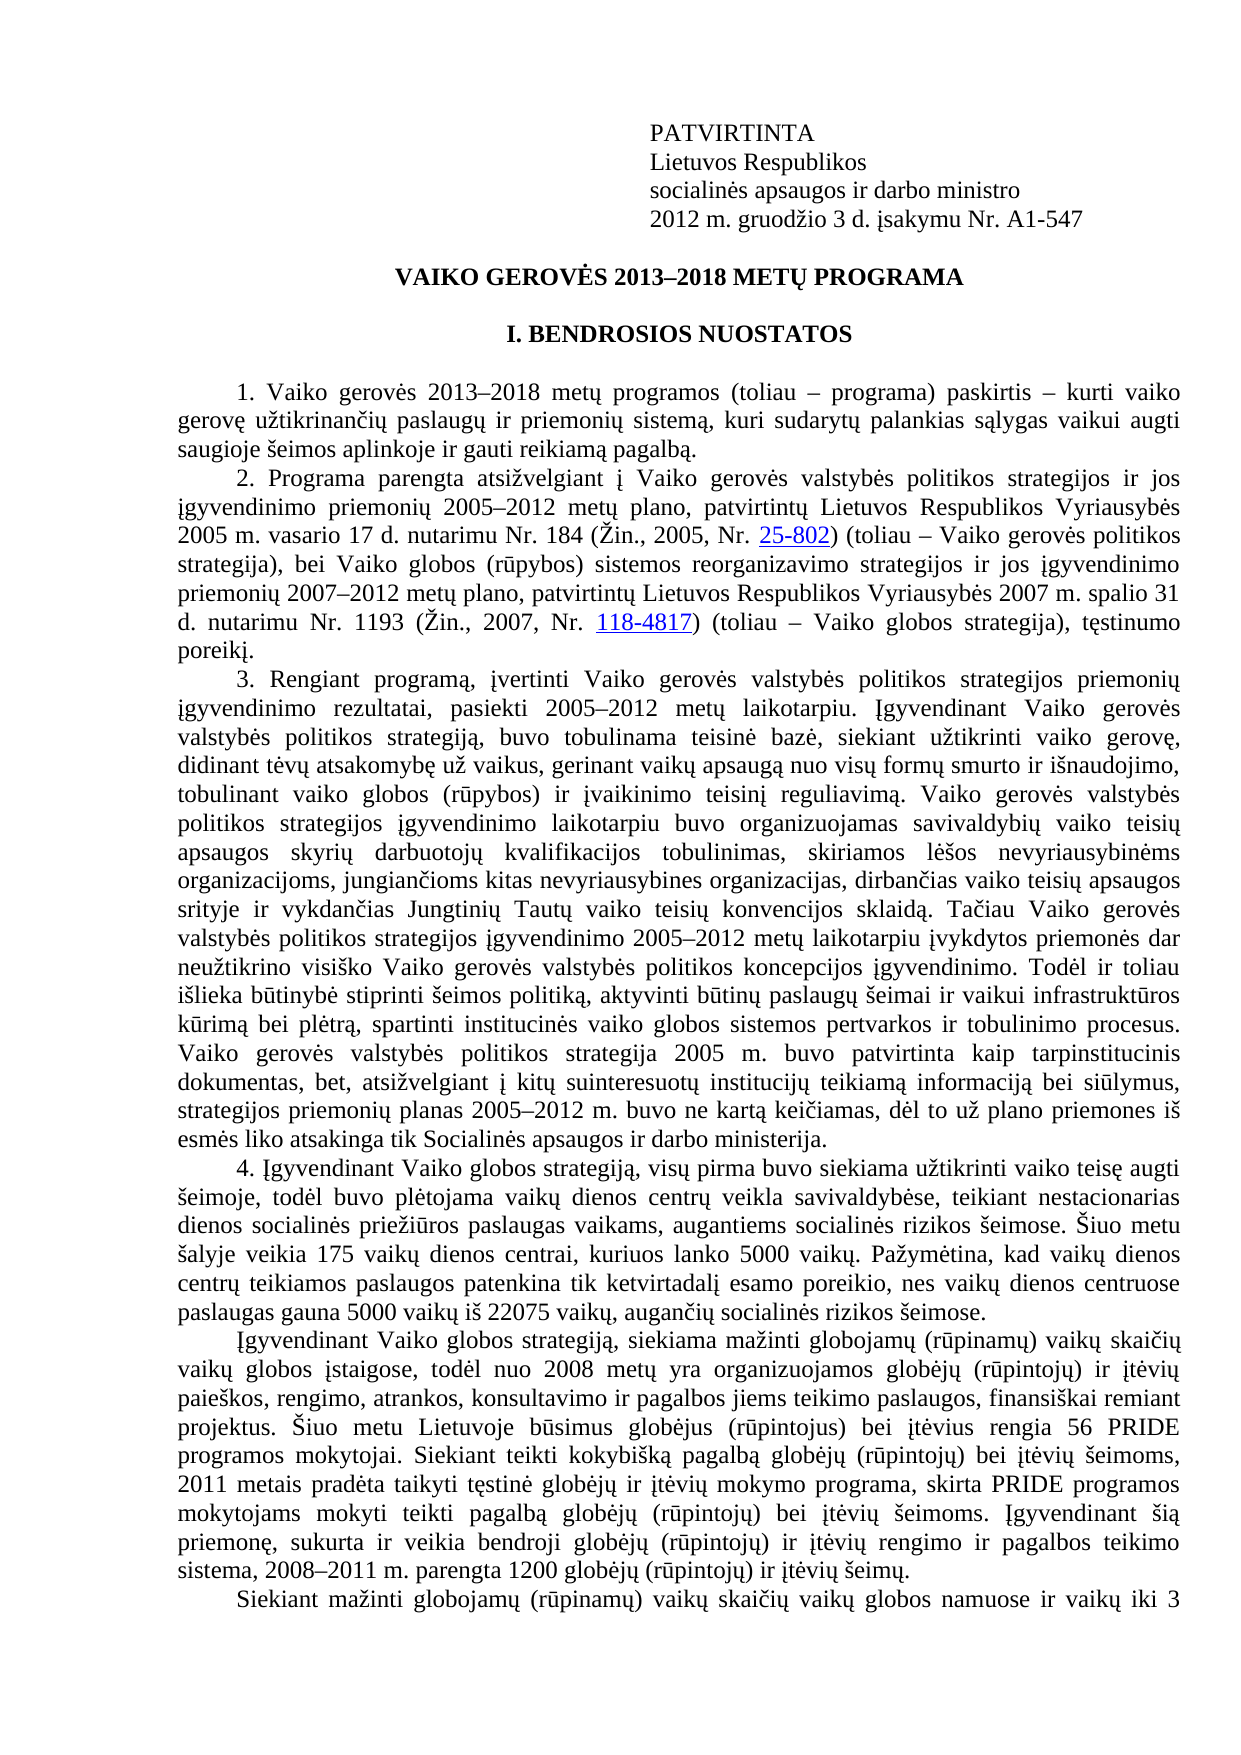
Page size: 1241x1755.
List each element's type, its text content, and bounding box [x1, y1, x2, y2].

text I. BENDROSIOS NUOSTATOS [177, 319, 1181, 348]
text Įgyvendinant Vaiko globos strategiją, siekiama mažinti globojamų (rūpinamų) vaikų skaičių vaikų globos įstaigose, todėl nuo 2008 metų yra organizuojamos globėjų (rūpintojų) ir įtėvių paieškos, rengimo, atrankos, konsultavimo ir pagalbos jiems teikimo paslaugos, finansiškai remiant projektus. Šiuo metu Lietuvoje būsimus globėjus (rūpintojus) bei įtėvius rengia 56 PRIDE programos mokytojai. Siekiant teikti kokybišką pagalbą globėjų (rūpintojų) bei įtėvių šeimoms, 2011 metais pradėta taikyti tęstinė globėjų ir įtėvių mokymo programa, skirta PRIDE programos mokytojams mokyti teikti pagalbą globėjų (rūpintojų) bei įtėvių šeimoms. Įgyvendinant šią priemonę, sukurta ir veikia bendroji globėjų (rūpintojų) ir įtėvių rengimo ir pagalbos teikimo sistema, 2008–2011 m. parengta 1200 globėjų (rūpintojų) ir įtėvių šeimų. [177, 1326, 1181, 1584]
text socialinės apsaugos ir darbo ministro [649, 176, 1181, 204]
text 3. Rengiant programą, įvertinti Vaiko gerovės valstybės politikos strategijos priemonių įgyvendinimo rezultatai, pasiekti 2005–2012 metų laikotarpiu. Įgyvendinant Vaiko gerovės valstybės politikos strategiją, buvo tobulinama teisinė bazė, siekiant užtikrinti vaiko gerovę, didinant tėvų atsakomybę už vaikus, gerinant vaikų apsaugą nuo visų formų smurto ir išnaudojimo, tobulinant vaiko globos (rūpybos) ir įvaikinimo teisinį reguliavimą. Vaiko gerovės valstybės politikos strategijos įgyvendinimo laikotarpiu buvo organizuojamas savivaldybių vaiko teisių apsaugos skyrių darbuotojų kvalifikacijos tobulinimas, skiriamos lėšos nevyriausybinėms organizacijoms, jungiančioms kitas nevyriausybines organizacijas, dirbančias vaiko teisių apsaugos srityje ir vykdančias Jungtinių Tautų vaiko teisių konvencijos sklaidą. Tačiau Vaiko gerovės valstybės politikos strategijos įgyvendinimo 2005–2012 metų laikotarpiu įvykdytos priemonės dar neužtikrino visiško Vaiko gerovės valstybės politikos koncepcijos įgyvendinimo. Todėl ir toliau išlieka būtinybė stiprinti šeimos politiką, aktyvinti būtinų paslaugų šeimai ir vaikui infrastruktūros kūrimą bei plėtrą, spartinti institucinės vaiko globos sistemos pertvarkos ir tobulinimo procesus. Vaiko gerovės valstybės politikos strategija 2005 m. buvo patvirtinta kaip tarpinstitucinis dokumentas, bet, atsižvelgiant į kitų suinteresuotų institucijų teikiamą informaciją bei siūlymus, strategijos priemonių planas 2005–2012 m. buvo ne kartą keičiamas, dėl to už plano priemones iš esmės liko atsakinga tik Socialinės apsaugos ir darbo ministerija. [177, 664, 1181, 1153]
text 1. Vaiko gerovės 2013–2018 metų programos (toliau – programa) paskirtis – kurti vaiko gerovę užtikrinančių paslaugų ir priemonių sistemą, kuri sudarytų palankias sąlygas vaikui augti saugioje šeimos aplinkoje ir gauti reikiamą pagalbą. [177, 377, 1181, 463]
text 2. Programa parengta atsižvelgiant į Vaiko gerovės valstybės politikos strategijos ir jos įgyvendinimo priemonių 2005–2012 metų plano, patvirtintų Lietuvos Respublikos Vyriausybės 2005 m. vasario 17 d. nutarimu Nr. 184 (Žin., 2005, Nr. 25-802) (toliau – Vaiko gerovės politikos strategija), bei Vaiko globos (rūpybos) sistemos reorganizavimo strategijos ir jos įgyvendinimo priemonių 2007–2012 metų plano, patvirtintų Lietuvos Respublikos Vyriausybės 2007 m. spalio 31 d. nutarimu Nr. 1193 (Žin., 2007, Nr. 118-4817) (toliau – Vaiko globos strategija), tęstinumo poreikį. [177, 463, 1181, 664]
text 2012 m. gruodžio 3 d. įsakymu Nr. A1-547 [649, 204, 1181, 233]
text Lietuvos Respublikos [649, 147, 1181, 176]
text Siekiant mažinti globojamų (rūpinamų) vaikų skaičių vaikų globos namuose ir vaikų iki 3 [177, 1584, 1181, 1613]
text VAIKO GEROVĖS 2013–2018 METŲ PROGRAMA [177, 262, 1181, 291]
text 4. Įgyvendinant Vaiko globos strategiją, visų pirma buvo siekiama užtikrinti vaiko teisę augti šeimoje, todėl buvo plėtojama vaikų dienos centrų veikla savivaldybėse, teikiant nestacionarias dienos socialinės priežiūros paslaugas vaikams, augantiems socialinės rizikos šeimose. Šiuo metu šalyje veikia 175 vaikų dienos centrai, kuriuos lanko 5000 vaikų. Pažymėtina, kad vaikų dienos centrų teikiamos paslaugos patenkina tik ketvirtadalį esamo poreikio, nes vaikų dienos centruose paslaugas gauna 5000 vaikų iš 22075 vaikų, augančių socialinės rizikos šeimose. [177, 1153, 1181, 1326]
text Patvirtinta [649, 118, 1181, 147]
